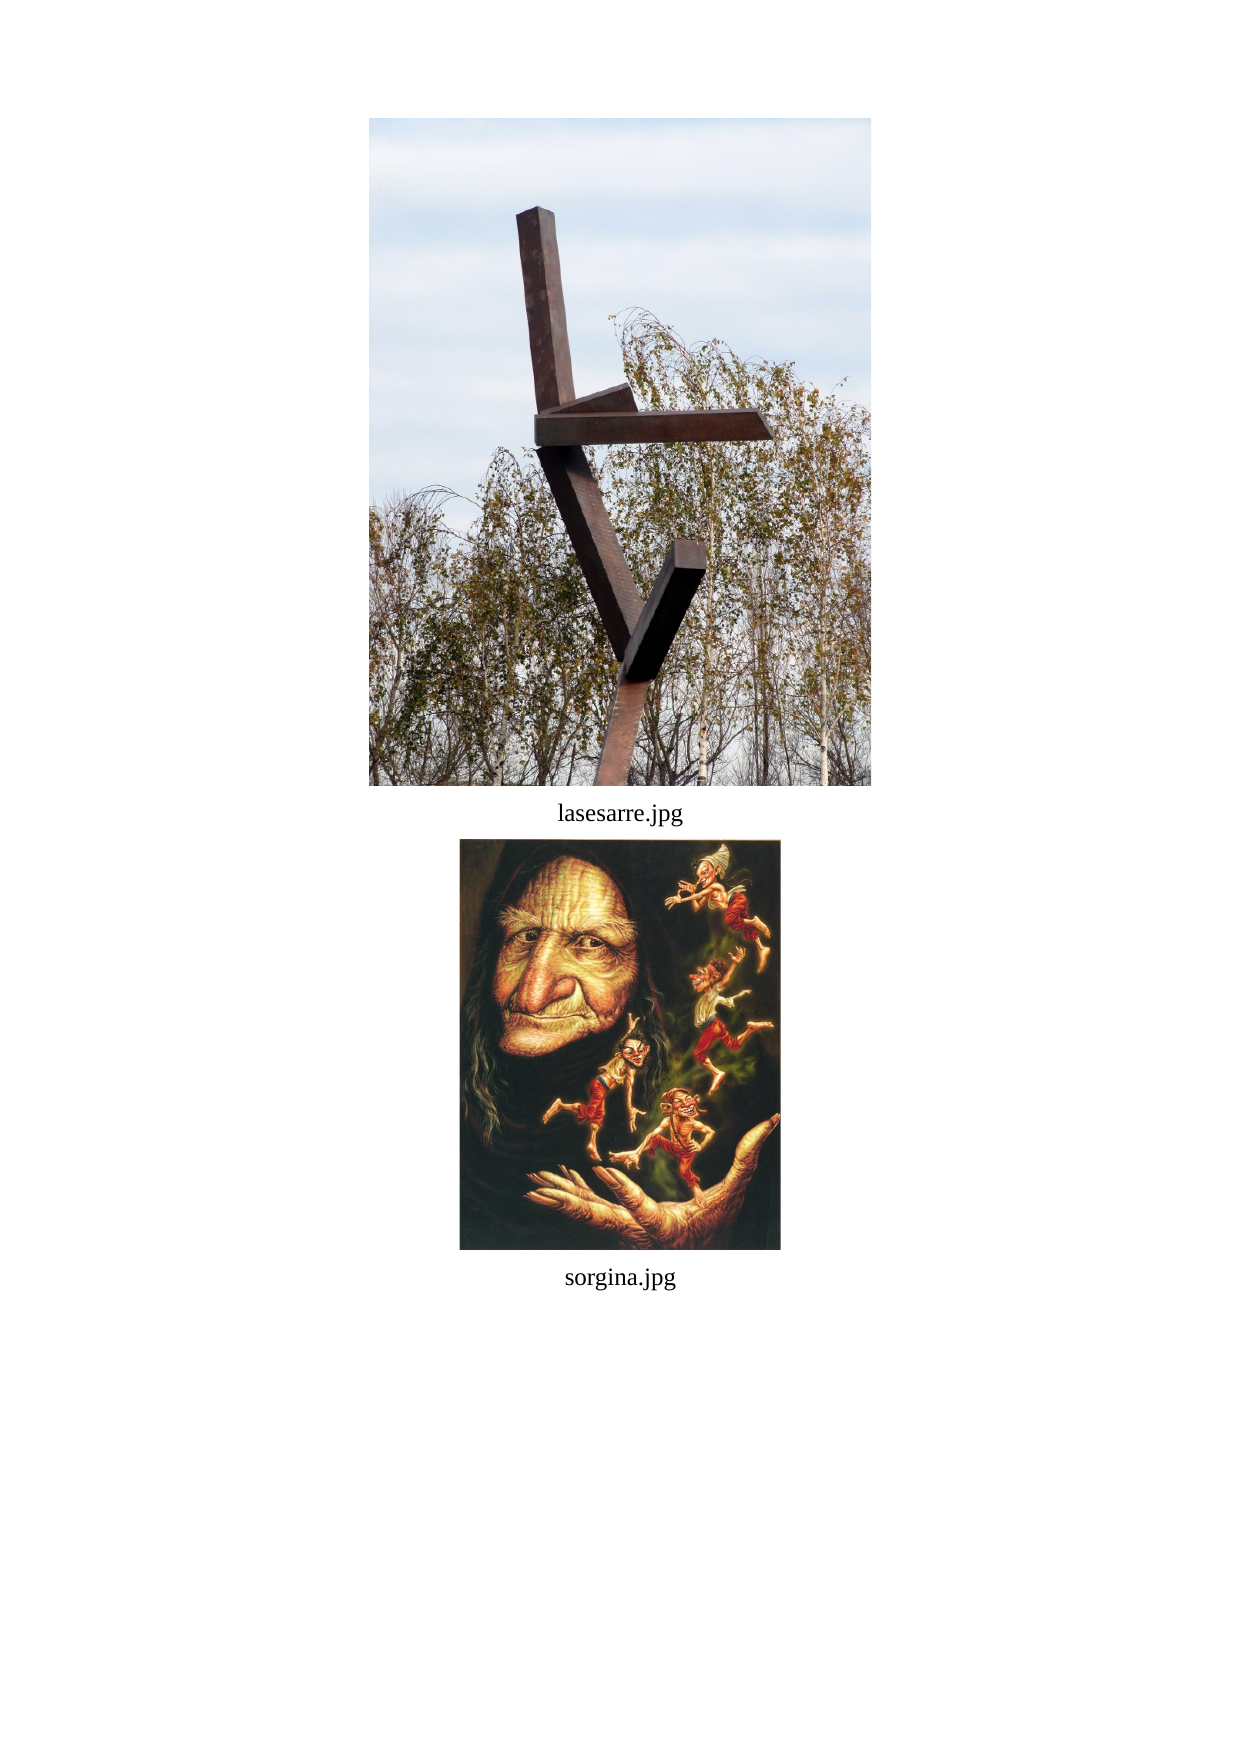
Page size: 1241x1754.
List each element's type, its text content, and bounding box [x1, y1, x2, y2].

text lasesarre.jpg [118, 798, 1122, 827]
text sorgina.jpg [118, 1262, 1122, 1291]
picture [369, 118, 872, 786]
picture [459, 839, 781, 1250]
